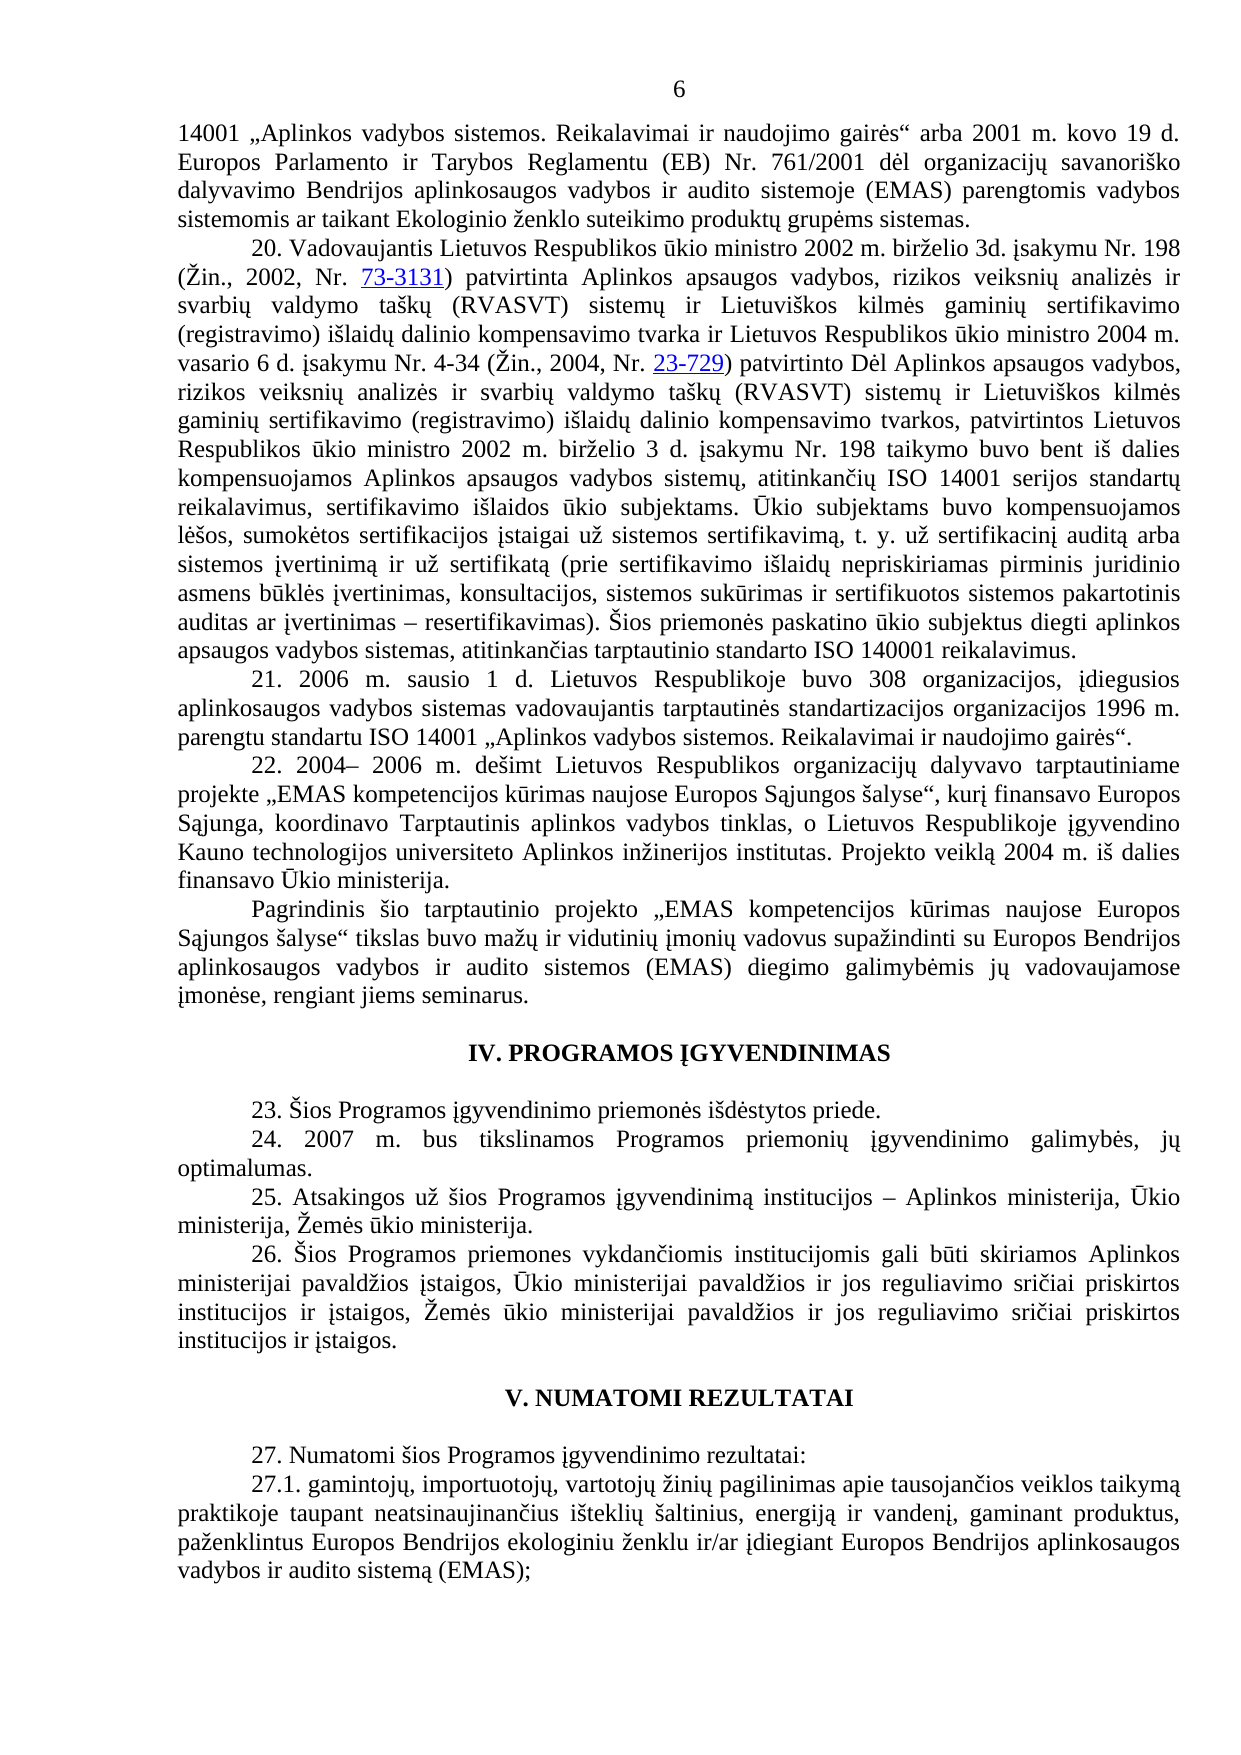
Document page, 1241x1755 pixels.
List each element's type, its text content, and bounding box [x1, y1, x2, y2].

text 14001 „Aplinkos vadybos sistemos. Reikalavimai ir naudojimo gairės“ arba 2001 m. kovo 19 d. Europos Parlamento ir Tarybos Reglamentu (EB) Nr. 761/2001 dėl organizacijų savanoriško dalyvavimo Bendrijos aplinkosaugos vadybos ir audito sistemoje (EMAS) parengtomis vadybos sistemomis ar taikant Ekologinio ženklo suteikimo produktų grupėms sistemas. [177, 118, 1181, 233]
text 25. Atsakingos už šios Programos įgyvendinimą institucijos – Aplinkos ministerija, Ūkio ministerija, Žemės ūkio ministerija. [177, 1182, 1181, 1239]
text 21. 2006 m. sausio 1 d. Lietuvos Respublikoje buvo 308 organizacijos, įdiegusios aplinkosaugos vadybos sistemas vadovaujantis tarptautinės standartizacijos organizacijos 1996 m. parengtu standartu ISO 14001 „Aplinkos vadybos sistemos. Reikalavimai ir naudojimo gairės“. [177, 664, 1181, 751]
text Pagrindinis šio tarptautinio projekto „EMAS kompetencijos kūrimas naujose Europos Sąjungos šalyse“ tikslas buvo mažų ir vidutinių įmonių vadovus supažindinti su Europos Bendrijos aplinkosaugos vadybos ir audito sistemos (EMAS) diegimo galimybėmis jų vadovaujamose įmonėse, rengiant jiems seminarus. [177, 894, 1181, 1009]
text 20. Vadovaujantis Lietuvos Respublikos ūkio ministro 2002 m. birželio 3d. įsakymu Nr. 198 (Žin., 2002, Nr. 73-3131) patvirtinta Aplinkos apsaugos vadybos, rizikos veiksnių analizės ir svarbių valdymo taškų (RVASVT) sistemų ir Lietuviškos kilmės gaminių sertifikavimo (registravimo) išlaidų dalinio kompensavimo tvarka ir Lietuvos Respublikos ūkio ministro 2004 m. vasario 6 d. įsakymu Nr. 4-34 (Žin., 2004, Nr. 23-729) patvirtinto Dėl Aplinkos apsaugos vadybos, rizikos veiksnių analizės ir svarbių valdymo taškų (RVASVT) sistemų ir Lietuviškos kilmės gaminių sertifikavimo (registravimo) išlaidų dalinio kompensavimo tvarkos, patvirtintos Lietuvos Respublikos ūkio ministro 2002 m. birželio 3 d. įsakymu Nr. 198 taikymo buvo bent iš dalies kompensuojamos Aplinkos apsaugos vadybos sistemų, atitinkančių ISO 14001 serijos standartų reikalavimus, sertifikavimo išlaidos ūkio subjektams. Ūkio subjektams buvo kompensuojamos lėšos, sumokėtos sertifikacijos įstaigai už sistemos sertifikavimą, t. y. už sertifikacinį auditą arba sistemos įvertinimą ir už sertifikatą (prie sertifikavimo išlaidų nepriskiriamas pirminis juridinio asmens būklės įvertinimas, konsultacijos, sistemos sukūrimas ir sertifikuotos sistemos pakartotinis auditas ar įvertinimas – resertifikavimas). Šios priemonės paskatino ūkio subjektus diegti aplinkos apsaugos vadybos sistemas, atitinkančias tarptautinio standarto ISO 140001 reikalavimus. [177, 233, 1181, 664]
text V. Numatomi Rezultatai [177, 1383, 1181, 1412]
text 22. 2004– 2006 m. dešimt Lietuvos Respublikos organizacijų dalyvavo tarptautiniame projekte „EMAS kompetencijos kūrimas naujose Europos Sąjungos šalyse“, kurį finansavo Europos Sąjunga, koordinavo Tarptautinis aplinkos vadybos tinklas, o Lietuvos Respublikoje įgyvendino Kauno technologijos universiteto Aplinkos inžinerijos institutas. Projekto veiklą 2004 m. iš dalies finansavo Ūkio ministerija. [177, 751, 1181, 894]
text IV. Programos įgyvendinimas [177, 1038, 1181, 1067]
text 26. Šios Programos priemones vykdančiomis institucijomis gali būti skiriamos Aplinkos ministerijai pavaldžios įstaigos, Ūkio ministerijai pavaldžios ir jos reguliavimo sričiai priskirtos institucijos ir įstaigos, Žemės ūkio ministerijai pavaldžios ir jos reguliavimo sričiai priskirtos institucijos ir įstaigos. [177, 1239, 1181, 1354]
text 24. 2007 m. bus tikslinamos Programos priemonių įgyvendinimo galimybės, jų optimalumas. [177, 1124, 1181, 1182]
text 23. Šios Programos įgyvendinimo priemonės išdėstytos priede. [177, 1096, 1181, 1124]
text 27. Numatomi šios Programos įgyvendinimo rezultatai: [177, 1441, 1181, 1469]
text 27.1. gamintojų, importuotojų, vartotojų žinių pagilinimas apie tausojančios veiklos taikymą praktikoje taupant neatsinaujinančius išteklių šaltinius, energiją ir vandenį, gaminant produktus, paženklintus Europos Bendrijos ekologiniu ženklu ir/ar įdiegiant Europos Bendrijos aplinkosaugos vadybos ir audito sistemą (EMAS); [177, 1469, 1181, 1584]
